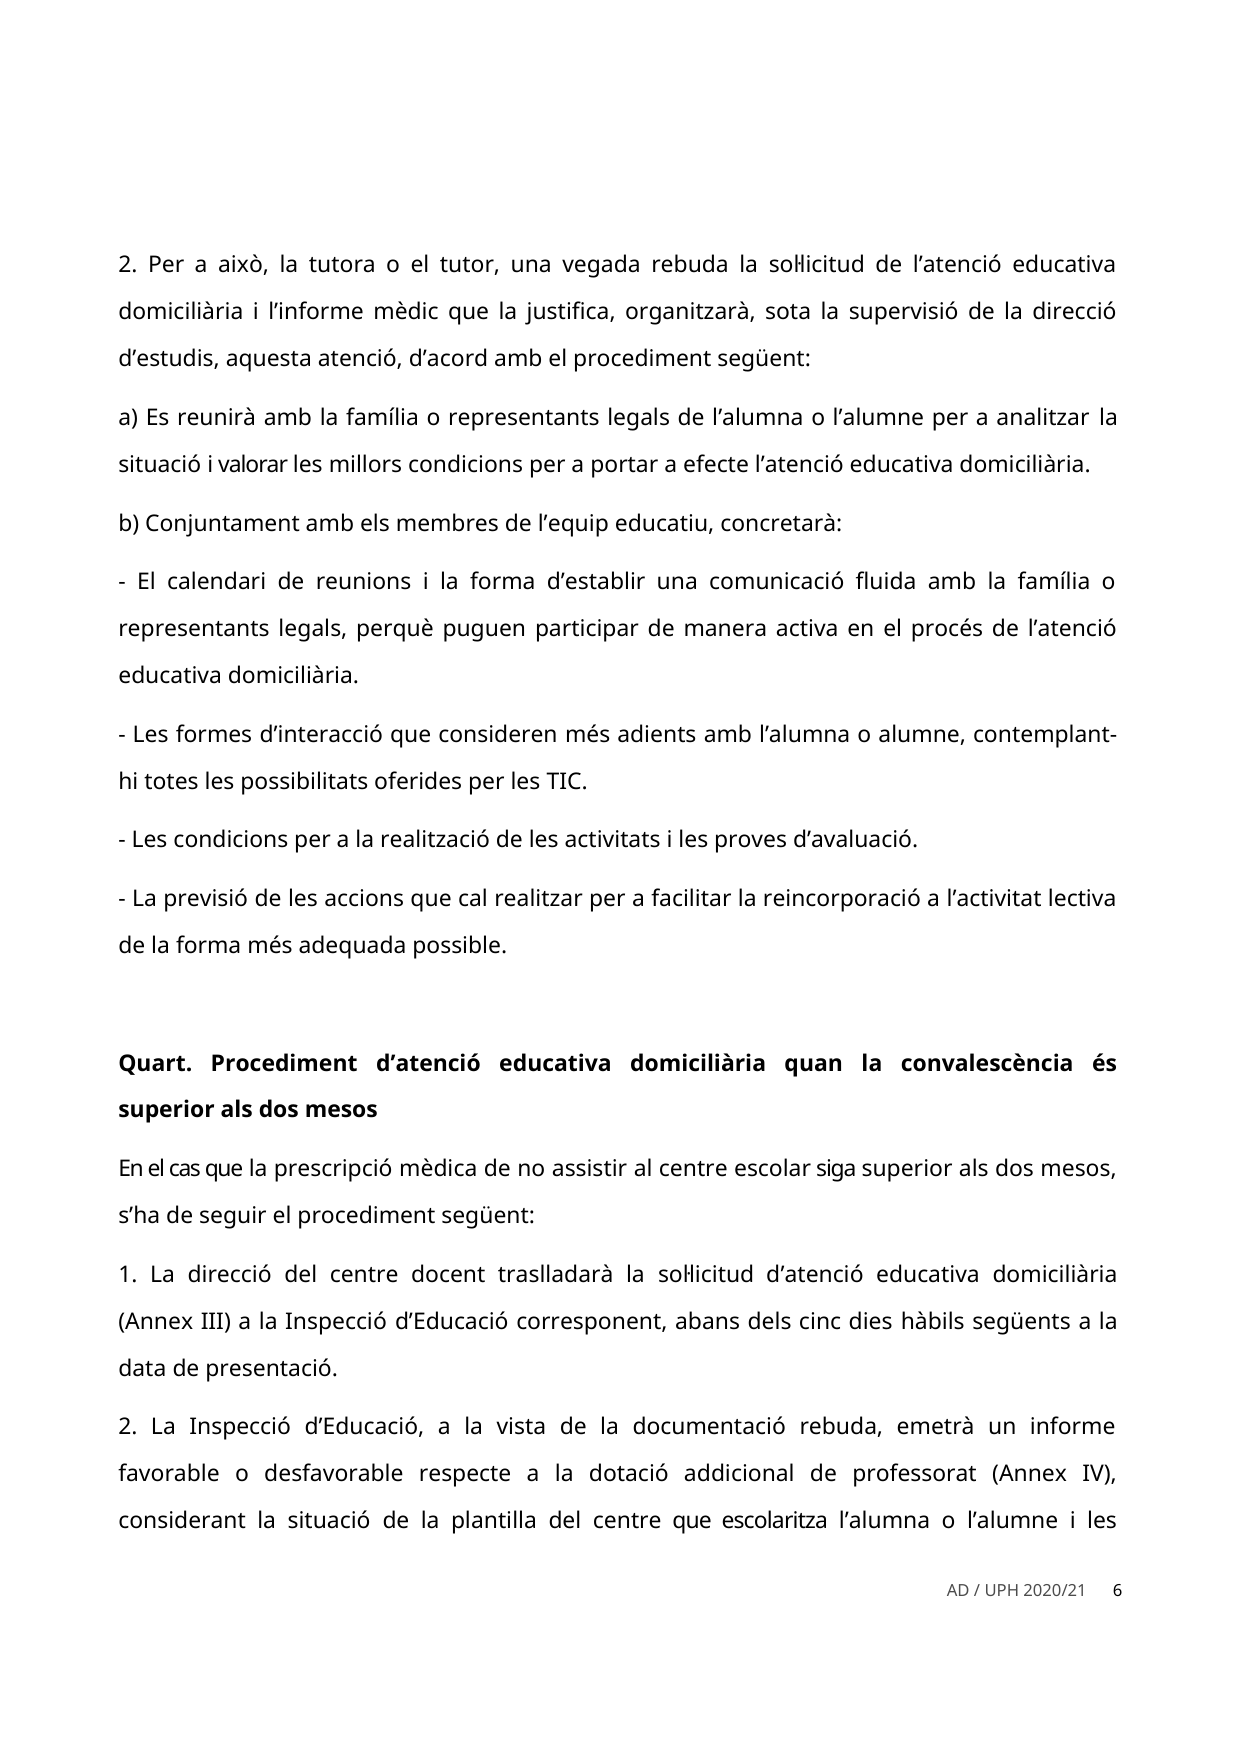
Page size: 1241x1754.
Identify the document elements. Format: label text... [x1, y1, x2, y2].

list 2. La Inspecció d’Educació, a la vista de la documentació rebuda, emetrà un informe favorable o desfavorable respecte a la dotació addicional de professorat (Annex IV), considerant la situació de la plantilla del centre que escolaritza l’alumna o l’alumne i les [118, 1410, 1118, 1535]
list - Les condicions per a la realització de les activitats i les proves d’avaluació. [118, 823, 1118, 854]
text Quart. Procediment d’atenció educativa domiciliària quan la convalescència és superior als dos mesos [118, 1046, 1118, 1124]
list 2. Per a això, la tutora o el tutor, una vegada rebuda la sol·licitud de l’atenció educativa domiciliària i l’informe mèdic que la justifica, organitzarà, sota la supervisió de la direcció d’estudis, aquesta atenció, d’acord amb el procediment següent: [118, 248, 1118, 373]
list - La previsió de les accions que cal realitzar per a facilitar la reincorporació a l’activitat lectiva de la forma més adequada possible. [118, 882, 1117, 960]
list a) Es reunirà amb la família o representants legals de l’alumna o l’alumne per a analitzar la situació i valorar les millors condicions per a portar a efecte l’atenció educativa domiciliària. [118, 401, 1118, 479]
list - El calendari de reunions i la forma d’establir una comunicació fluida amb la família o representants legals, perquè puguen participar de manera activa en el procés de l’atenció educativa domiciliària. [118, 565, 1118, 690]
list 1. La direcció del centre docent traslladarà la sol·licitud d’atenció educativa domiciliària (Annex III) a la Inspecció d’Educació corresponent, abans dels cinc dies hàbils següents a la data de presentació. [118, 1258, 1118, 1383]
list - Les formes d’interacció que consideren més adients amb l’alumna o alumne, contemplant-hi totes les possibilitats oferides per les TIC. [118, 718, 1118, 796]
list En el cas que la prescripció mèdica de no assistir al centre escolar siga superior als dos mesos, s’ha de seguir el procediment següent: [118, 1152, 1118, 1230]
list b) Conjuntament amb els membres de l’equip educatiu, concretarà: [118, 506, 1122, 538]
